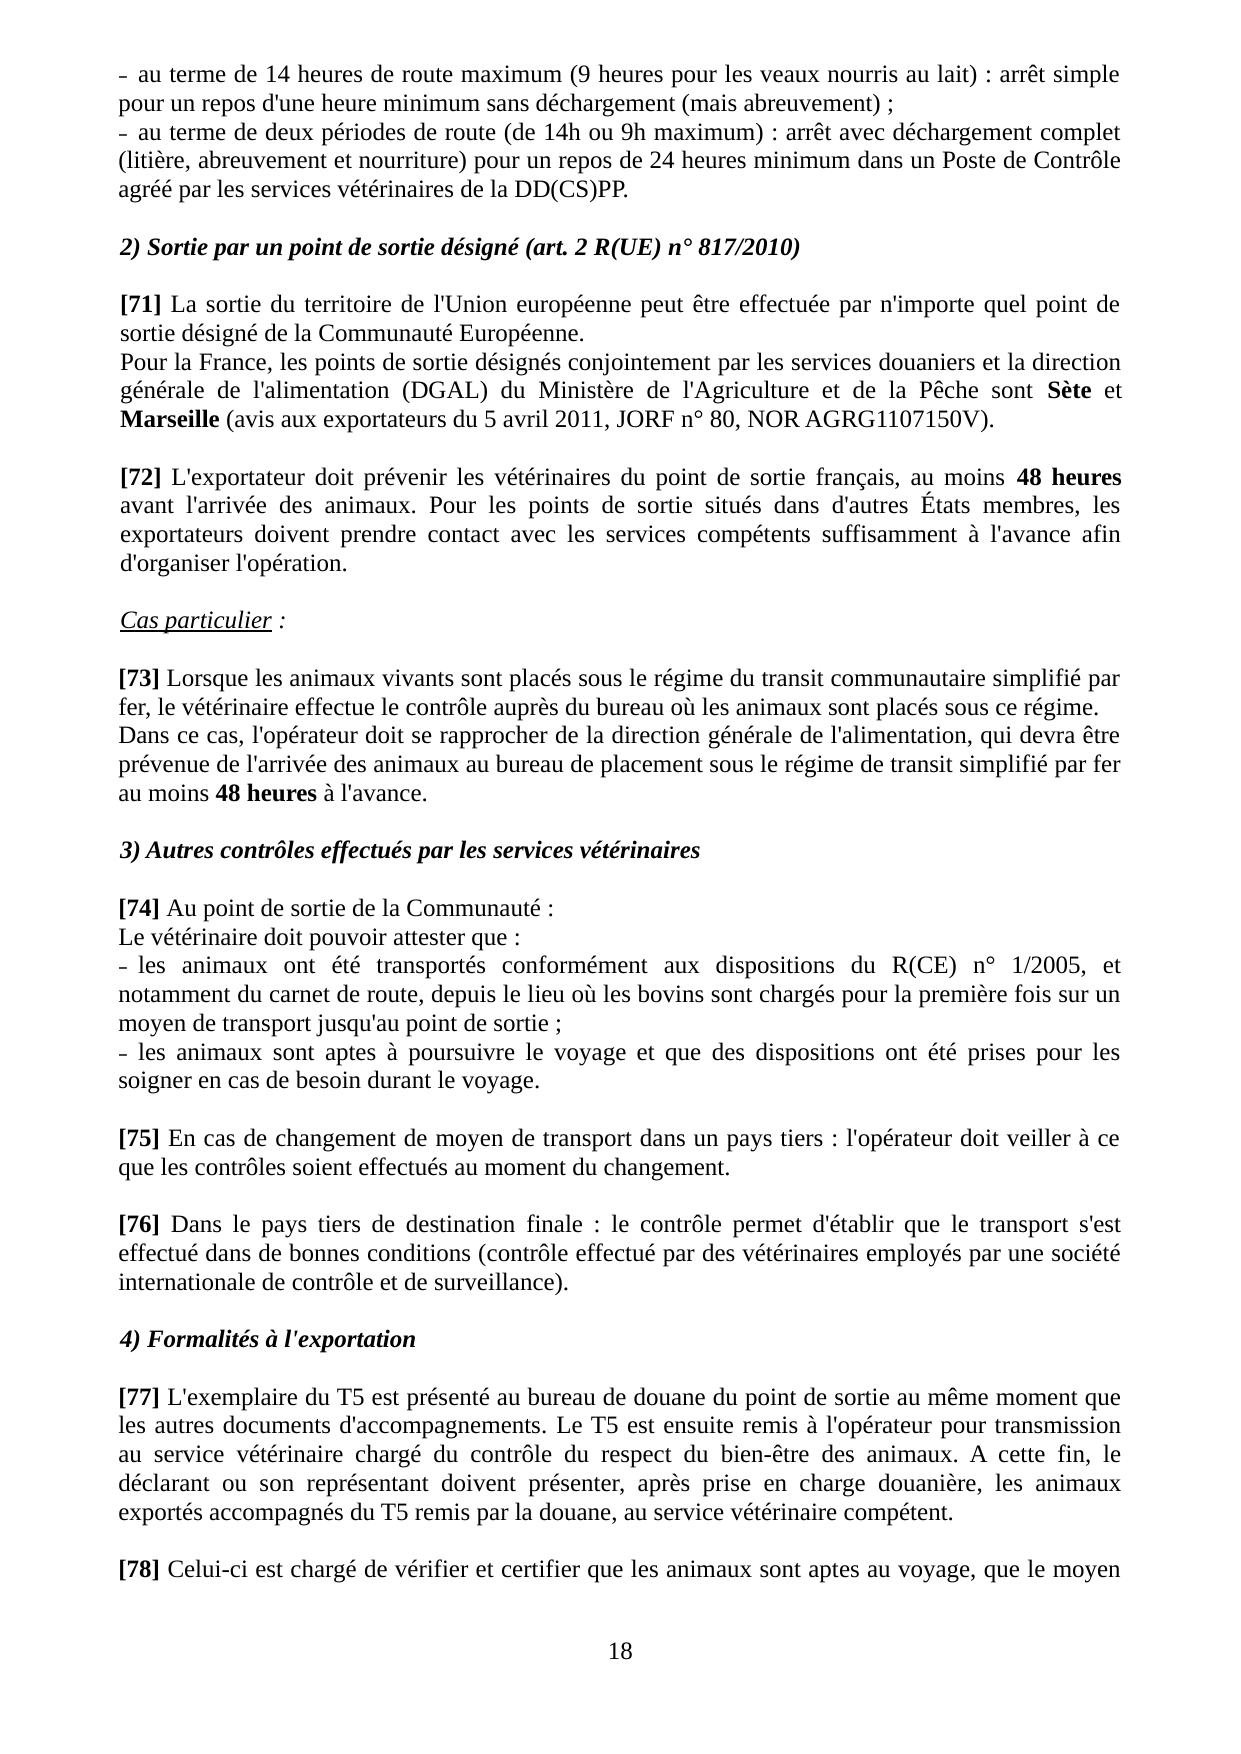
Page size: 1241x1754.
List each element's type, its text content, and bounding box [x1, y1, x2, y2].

text [72] L'exportateur doit prévenir les vétérinaires du point de sortie français, au moins 48 heures avant l'arrivée des animaux. Pour les points de sortie situés dans d'autres États membres, les exportateurs doivent prendre contact avec les services compétents suffisamment à l'avance afin d'organiser l'opération. [120, 462, 1122, 577]
text Dans ce cas, l'opérateur doit se rapprocher de la direction générale de l'alimentation, qui devra être prévenue de l'arrivée des animaux au bureau de placement sous le régime de transit simplifié par fer au moins 48 heures à l'avance. [118, 720, 1122, 807]
list au terme de deux périodes de route (de 14h ou 9h maximum) : arrêt avec déchargement complet (litière, abreuvement et nourriture) pour un repos de 24 heures minimum dans un Poste de Contrôle agréé par les services vétérinaires de la DD(CS)PP. [118, 117, 1122, 203]
list [75] En cas de changement de moyen de transport dans un pays tiers : l'opérateur doit veiller à ce que les contrôles soient effectués au moment du changement. [118, 1123, 1122, 1180]
text [74] Au point de sortie de la Communauté : [118, 893, 1122, 922]
text Le vétérinaire doit pouvoir attester que : [118, 922, 1122, 950]
text 3) Autres contrôles effectués par les services vétérinaires [120, 835, 1122, 864]
list les animaux ont été transportés conformément aux dispositions du R(CE) n° 1/2005, et notamment du carnet de route, depuis le lieu où les bovins sont chargés pour la première fois sur un moyen de transport jusqu'au point de sortie ; [118, 950, 1122, 1037]
text [73] Lorsque les animaux vivants sont placés sous le régime du transit communautaire simplifié par fer, le vétérinaire effectue le contrôle auprès du bureau où les animaux sont placés sous ce régime. [118, 663, 1122, 720]
text 4) Formalités à l'exportation [120, 1324, 1122, 1353]
list les animaux sont aptes à poursuivre le voyage et que des dispositions ont été prises pour les soigner en cas de besoin durant le voyage. [118, 1037, 1122, 1094]
list au terme de 14 heures de route maximum (9 heures pour les veaux nourris au lait) : arrêt simple pour un repos d'une heure minimum sans déchargement (mais abreuvement) ; [118, 59, 1122, 117]
text [71] La sortie du territoire de l'Union européenne peut être effectuée par n'importe quel point de sortie désigné de la Communauté Européenne. [120, 289, 1122, 347]
text [78] Celui-ci est chargé de vérifier et certifier que les animaux sont aptes au voyage, que le moyen [118, 1554, 1122, 1583]
text Cas particulier : [120, 605, 1122, 634]
list [76] Dans le pays tiers de destination finale : le contrôle permet d'établir que le transport s'est effectué dans de bonnes conditions (contrôle effectué par des vétérinaires employés par une société internationale de contrôle et de surveillance). [118, 1209, 1122, 1295]
text [77] L'exemplaire du T5 est présenté au bureau de douane du point de sortie au même moment que les autres documents d'accompagnements. Le T5 est ensuite remis à l'opérateur pour transmission au service vétérinaire chargé du contrôle du respect du bien-être des animaux. A cette fin, le déclarant ou son représentant doivent présenter, après prise en charge douanière, les animaux exportés accompagnés du T5 remis par la douane, au service vétérinaire compétent. [118, 1382, 1122, 1525]
text 2) Sortie par un point de sortie désigné (art. 2 R(UE) n° 817/2010) [120, 232, 1122, 260]
text Pour la France, les points de sortie désignés conjointement par les services douaniers et la direction générale de l'alimentation (DGAL) du Ministère de l'Agriculture et de la Pêche sont Sète et Marseille (avis aux exportateurs du 5 avril 2011, JORF n° 80, NOR AGRG1107150V). [120, 347, 1122, 433]
